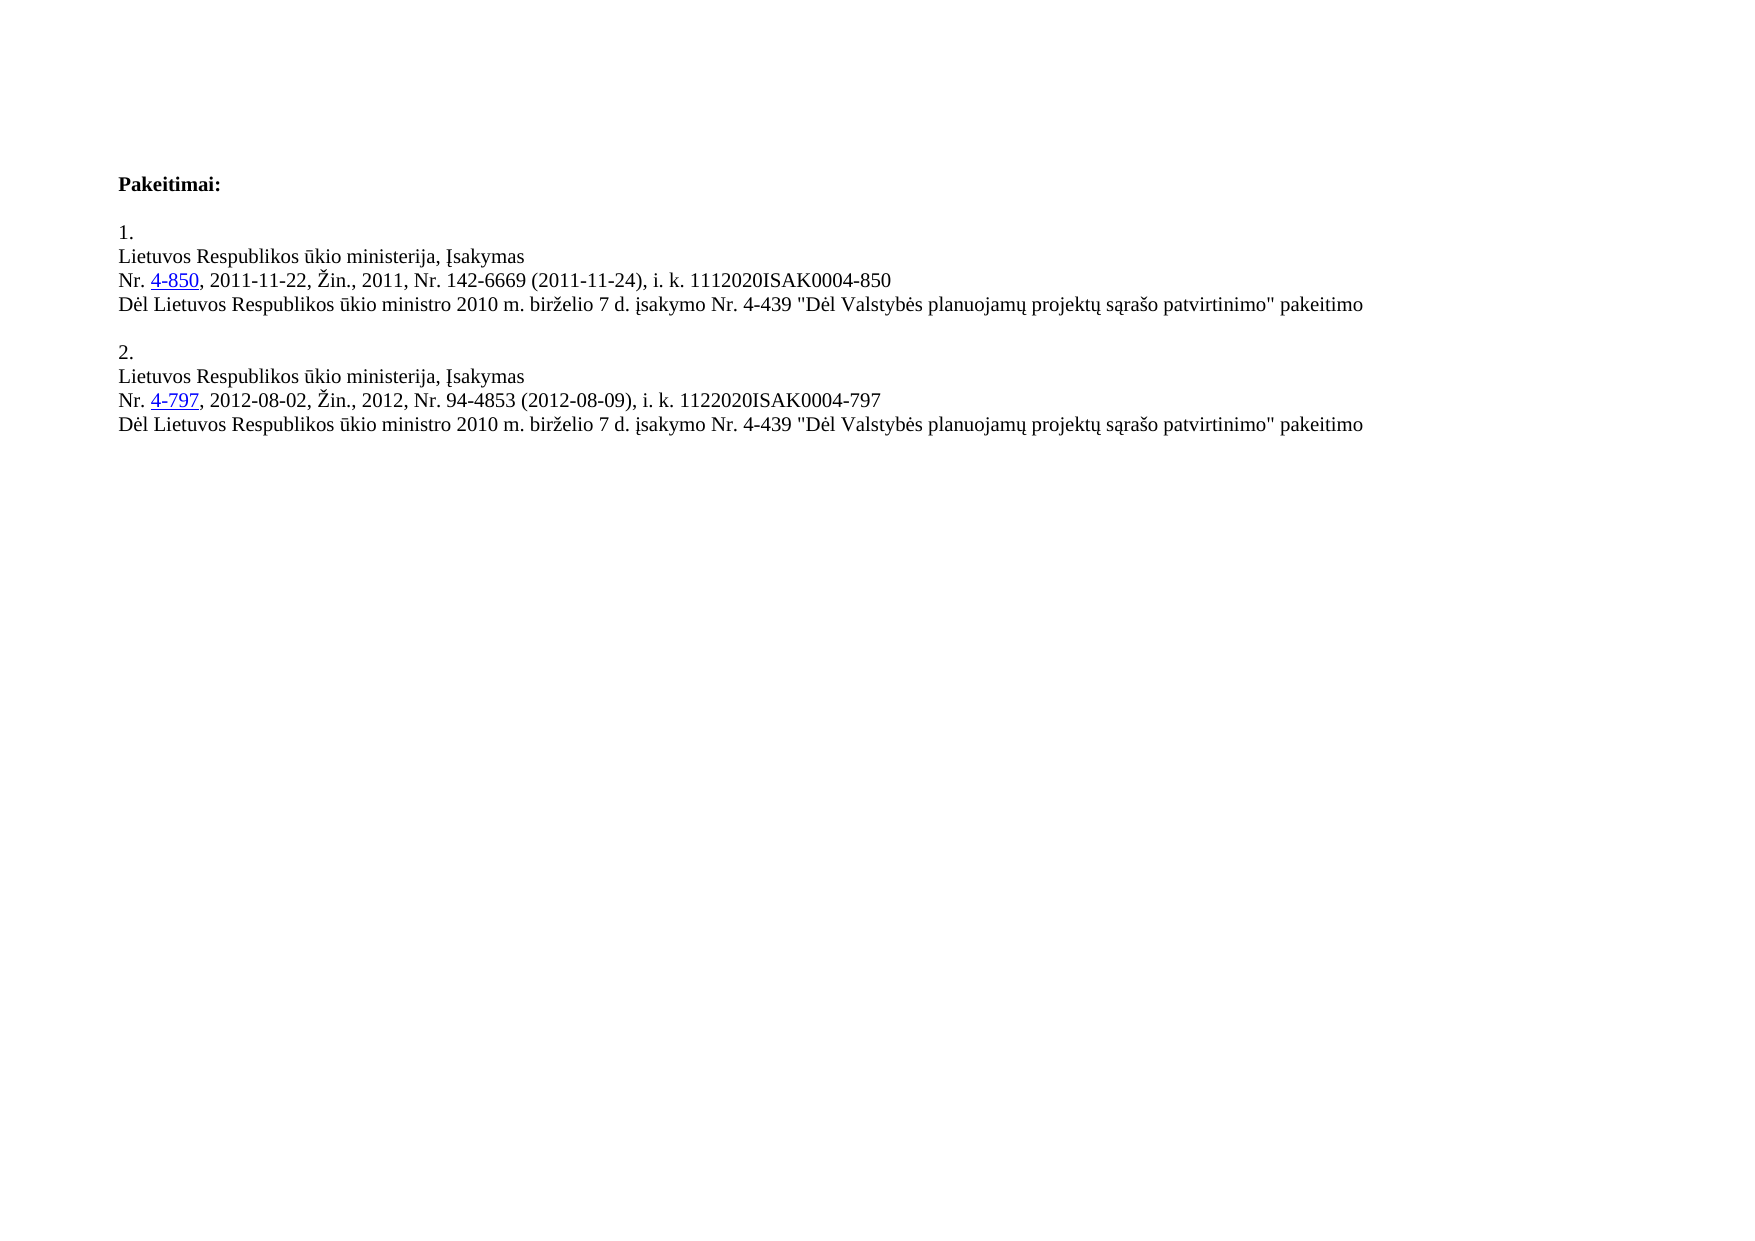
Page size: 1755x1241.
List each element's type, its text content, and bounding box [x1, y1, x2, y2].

text Lietuvos Respublikos ūkio ministerija, Įsakymas [118, 244, 1636, 268]
text Dėl Lietuvos Respublikos ūkio ministro 2010 m. birželio 7 d. įsakymo Nr. 4-439 "Dėl Valstybės planuojamų projektų sąrašo patvirtinimo" pakeitimo [118, 412, 1636, 436]
text Lietuvos Respublikos ūkio ministerija, Įsakymas [118, 364, 1636, 388]
text Nr. 4-797, 2012-08-02, Žin., 2012, Nr. 94-4853 (2012-08-09), i. k. 1122020ISAK0004-797 [118, 388, 1636, 412]
text 1. [118, 220, 1636, 244]
text 2. [118, 340, 1636, 364]
text Dėl Lietuvos Respublikos ūkio ministro 2010 m. birželio 7 d. įsakymo Nr. 4-439 "Dėl Valstybės planuojamų projektų sąrašo patvirtinimo" pakeitimo [118, 292, 1636, 316]
text Pakeitimai: [118, 172, 1636, 196]
text Nr. 4-850, 2011-11-22, Žin., 2011, Nr. 142-6669 (2011-11-24), i. k. 1112020ISAK0004-850 [118, 268, 1636, 292]
